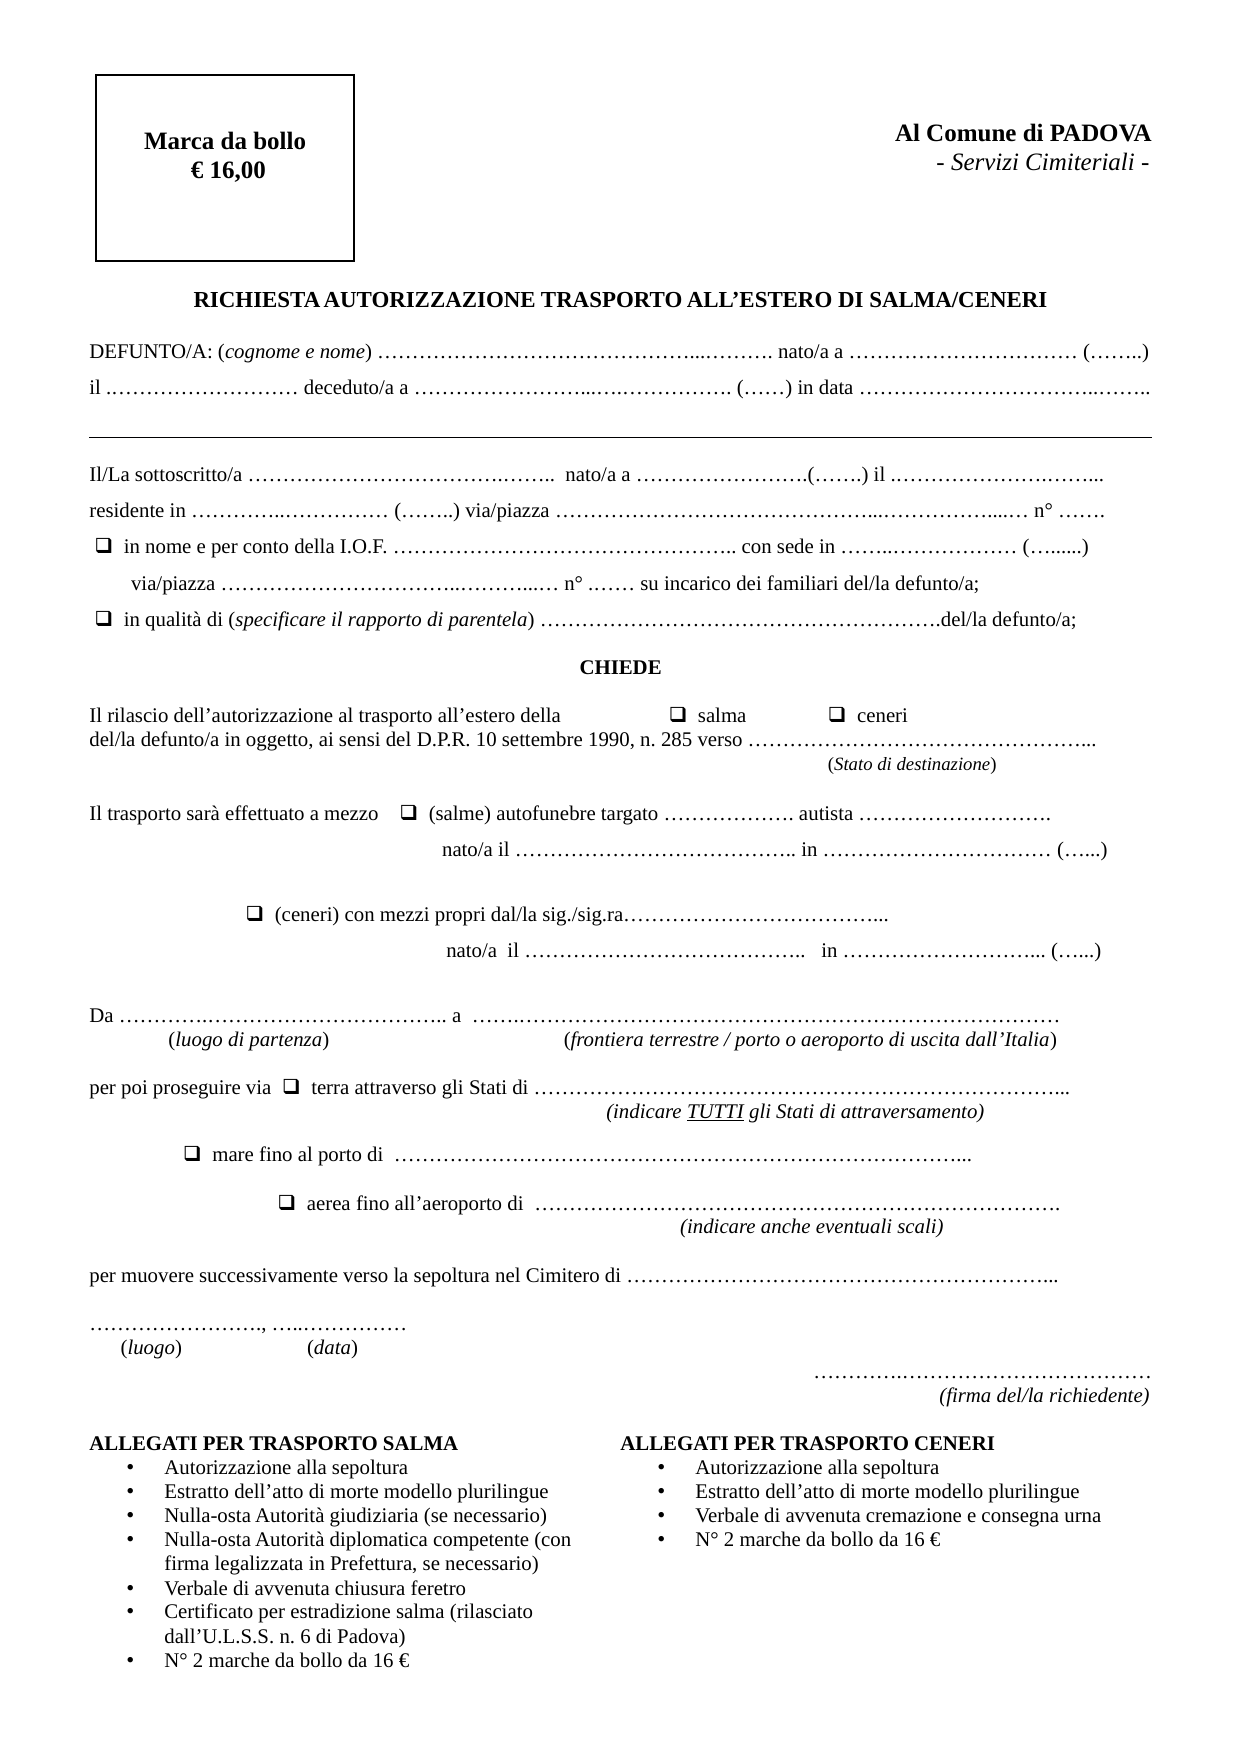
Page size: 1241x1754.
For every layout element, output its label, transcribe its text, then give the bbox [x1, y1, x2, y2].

subtitle Al Comune di PADOVA - Servizi Cimiteriali - [355, 118, 1152, 176]
text Marca da bollo [112, 126, 338, 155]
subtitle Il trasporto sarà effettuato a mezzo q (salme) autofunebre targato ………………. autista ………………………. [89, 801, 1152, 825]
text DEFUNTO/A: (cognome e nome) ………………………………………...………. nato/a a …………………………… (……..) [89, 338, 1152, 363]
table_header ALLEGATI PER TRASPORTO SALMA [89, 1431, 620, 1455]
table_cell Verbale di avvenuta chiusura feretro [89, 1575, 620, 1599]
table_cell Autorizzazione alla sepoltura [89, 1455, 620, 1479]
table_cell Nulla-osta Autorità diplomatica competente (con firma legalizzata in Prefettura, se necessario) [89, 1527, 620, 1575]
text (luogo di partenza) (frontiera terrestre / porto o aeroporto di uscita dall’Italia) [89, 1027, 1152, 1051]
subtitle q (ceneri) con mezzi propri dal/la sig./sig.ra………………………………... [89, 902, 1152, 926]
table_header ALLEGATI PER TRASPORTO CENERI [620, 1431, 1152, 1455]
text q mare fino al porto di ………………………………………………………………………... [89, 1142, 1152, 1166]
subtitle q in nome e per conto della I.O.F. ………………………………………….. con sede in ……..……………… (…......) [89, 534, 1152, 558]
text (indicare TUTTI gli Stati di attraversamento) [89, 1099, 1152, 1123]
text per muovere successivamente verso la sepoltura nel Cimitero di ……………………………………………………... [89, 1263, 1152, 1287]
subtitle q in qualità di (specificare il rapporto di parentela) ………………………………………………….del/la defunto/a; [89, 607, 1152, 631]
text il .……………………… deceduto/a a ……………………...….……………. (……) in data ……………………………..…….. [89, 374, 1152, 399]
subtitle [97, 76, 353, 260]
table_cell Autorizzazione alla sepoltura [620, 1455, 1152, 1479]
table_cell N° 2 marche da bollo da 16 € [89, 1648, 620, 1672]
table_cell N° 2 marche da bollo da 16 € [620, 1527, 1152, 1575]
text residente in …………..…………… (……..) via/piazza ………………………………………...……………....… n° ……. [89, 498, 1152, 522]
table_cell [620, 1648, 1152, 1672]
subtitle del/la defunto/a in oggetto, ai sensi del D.P.R. 10 settembre 1990, n. 285 verso …………………………………………... [89, 727, 1152, 751]
text € 16,00 [112, 155, 338, 183]
text per poi proseguire via q terra attraverso gli Stati di …………………………………………………………………... [89, 1075, 1152, 1099]
table_cell Estratto dell’atto di morte modello plurilingue [89, 1479, 620, 1503]
text q aerea fino all’aeroporto di …………………………………………………………………. [89, 1190, 1152, 1214]
subtitle nato/a il ………………………………….. in ………………………... (…...) [89, 938, 1152, 962]
subtitle Da ………….…………………………….. a …….…………………………………………………………………… [89, 1003, 1152, 1027]
table_cell [620, 1600, 1152, 1648]
subtitle CHIEDE [89, 655, 1152, 679]
text (luogo) (data) [89, 1335, 1152, 1359]
subtitle nato/a il ………………………………….. in …………………………… (…...) [89, 837, 1152, 861]
text ………….……………………………… [89, 1359, 1152, 1383]
text (indicare anche eventuali scali) [89, 1214, 1152, 1238]
text Il/La sottoscritto/a ……………………………….…….. nato/a a …………………….(…….) il .………………….……... [89, 462, 1152, 486]
subtitle via/piazza ……………………………..………...… n° .…… su incarico dei familiari del/la defunto/a; [89, 571, 1152, 594]
subtitle Il rilascio dell’autorizzazione al trasporto all’estero della q salma q ceneri [89, 703, 1152, 727]
table_cell Certificato per estradizione salma (rilasciato dall’U.L.S.S. n. 6 di Padova) [89, 1600, 620, 1648]
table_cell Verbale di avvenuta cremazione e consegna urna [620, 1503, 1152, 1527]
table_cell Estratto dell’atto di morte modello plurilingue [620, 1479, 1152, 1503]
text ……………………., …..…………… [89, 1311, 1152, 1335]
table_cell Nulla-osta Autorità giudiziaria (se necessario) [89, 1503, 620, 1527]
text (firma del/la richiedente) [89, 1383, 1152, 1407]
subtitle RICHIESTA AUTORIZZAZIONE TRASPORTO ALL’ESTERO DI SALMA/CENERI [89, 286, 1152, 312]
subtitle (Stato di destinazione) [89, 751, 1152, 775]
table_cell [620, 1575, 1152, 1599]
